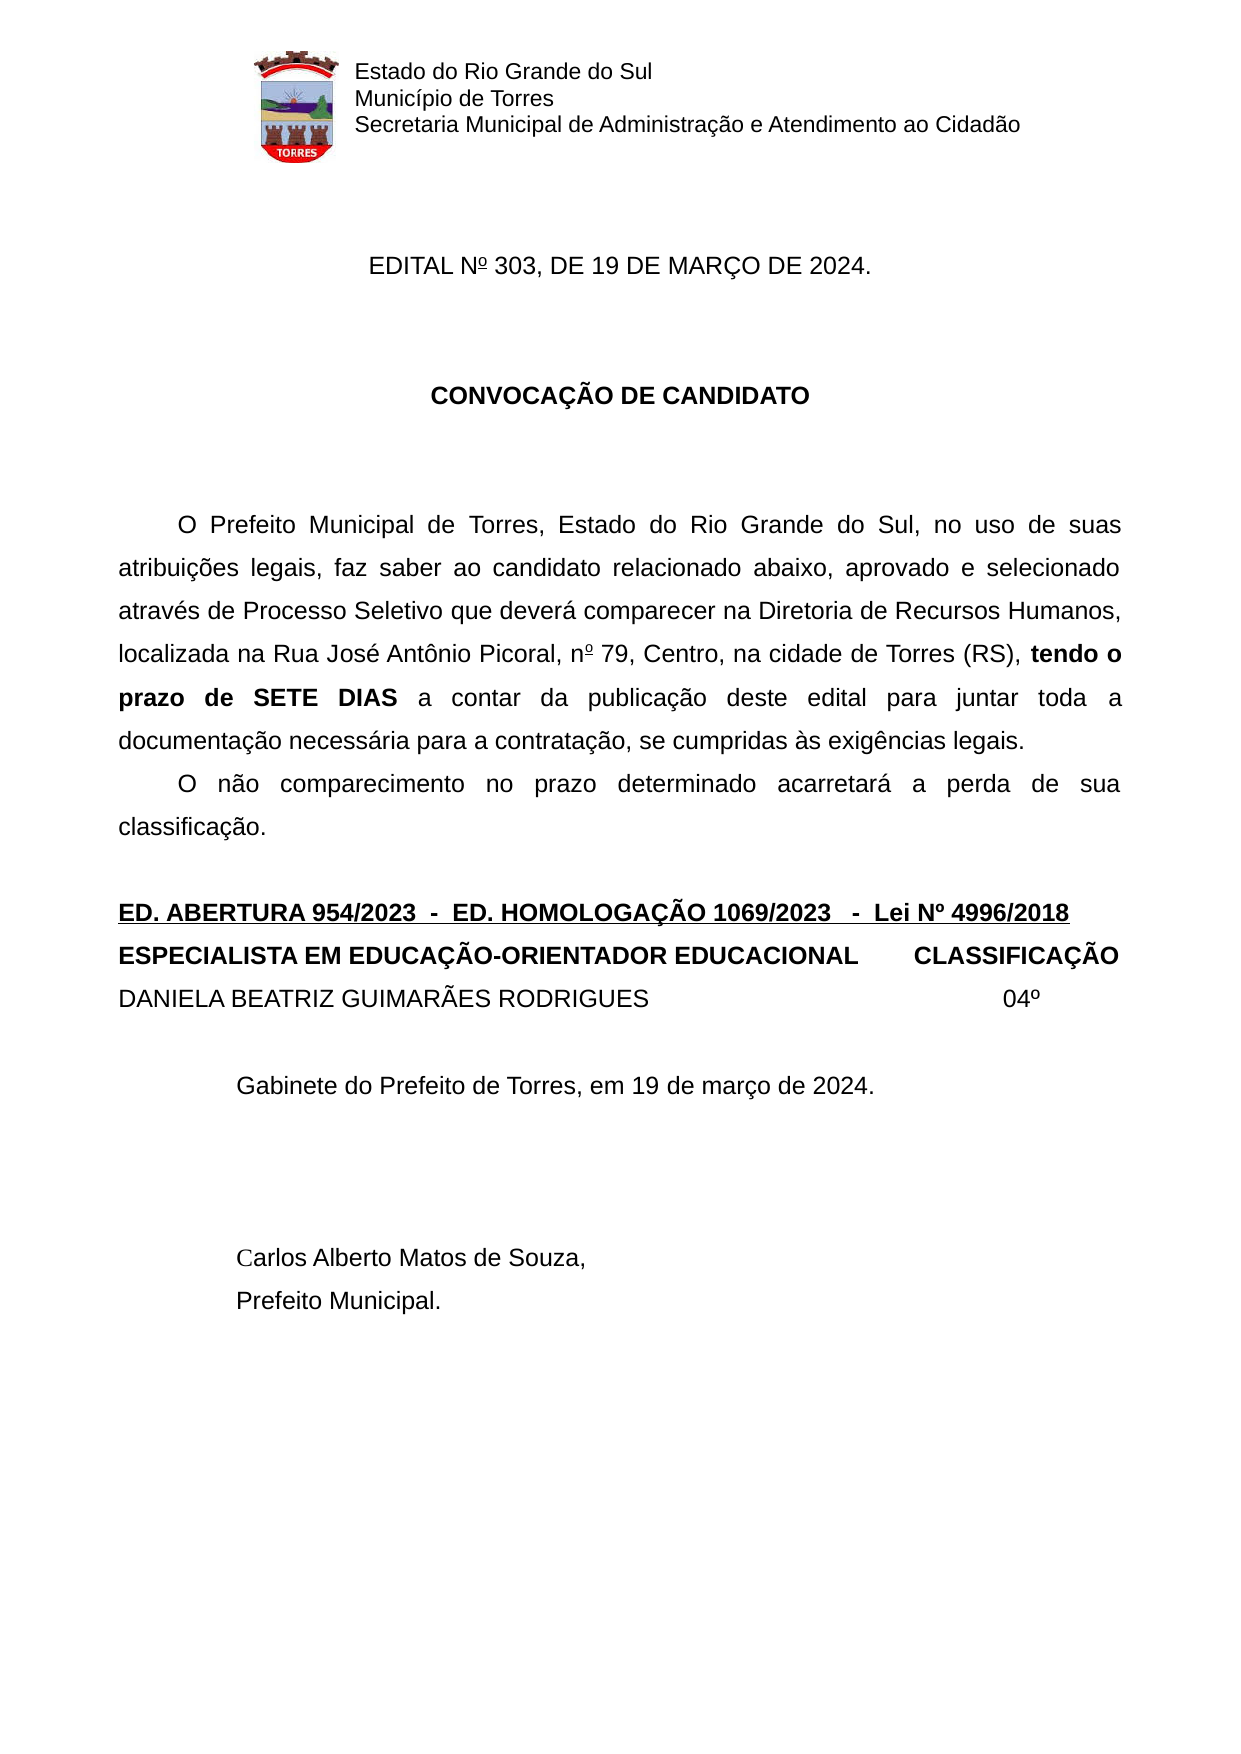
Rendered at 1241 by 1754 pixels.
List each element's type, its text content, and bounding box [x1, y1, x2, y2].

text Gabinete do Prefeito de Torres, em 19 de março de 2024. [118, 1071, 1122, 1099]
text DANIELA BEATRIZ GUIMARÃES RODRIGUES 04º [118, 984, 1122, 1013]
text O não comparecimento no prazo determinado acarretará a perda de sua classificação. [118, 769, 1122, 841]
text CONVOCAÇÃO DE CANDIDATO [118, 381, 1122, 409]
text Prefeito Municipal. [118, 1286, 1122, 1315]
picture [253, 51, 339, 163]
text Carlos Alberto Matos de Souza, [118, 1243, 1122, 1272]
text O Prefeito Municipal de Torres, Estado do Rio Grande do Sul, no uso de suas atribuições legais, faz saber ao candidato relacionado abaixo, aprovado e selecionado através de Processo Seletivo que deverá comparecer na Diretoria de Recursos Humanos, localizada na Rua José Antônio Picoral, no 79, Centro, na cidade de Torres (RS), tendo o prazo de SETE DIAS a contar da publicação deste edital para juntar toda a documentação necessária para a contratação, se cumpridas às exigências legais. [118, 510, 1122, 754]
text ED. ABERTURA 954/2023 - ED. HOMOLOGAÇÃO 1069/2023 - Lei Nº 4996/2018 [118, 898, 1122, 927]
text ESPECIALISTA EM EDUCAÇÃO-ORIENTADOR EDUCACIONAL CLASSIFICAÇÃO [118, 941, 1122, 970]
text EDITAL No 303, DE 19 DE MARÇO DE 2024. [118, 251, 1122, 280]
